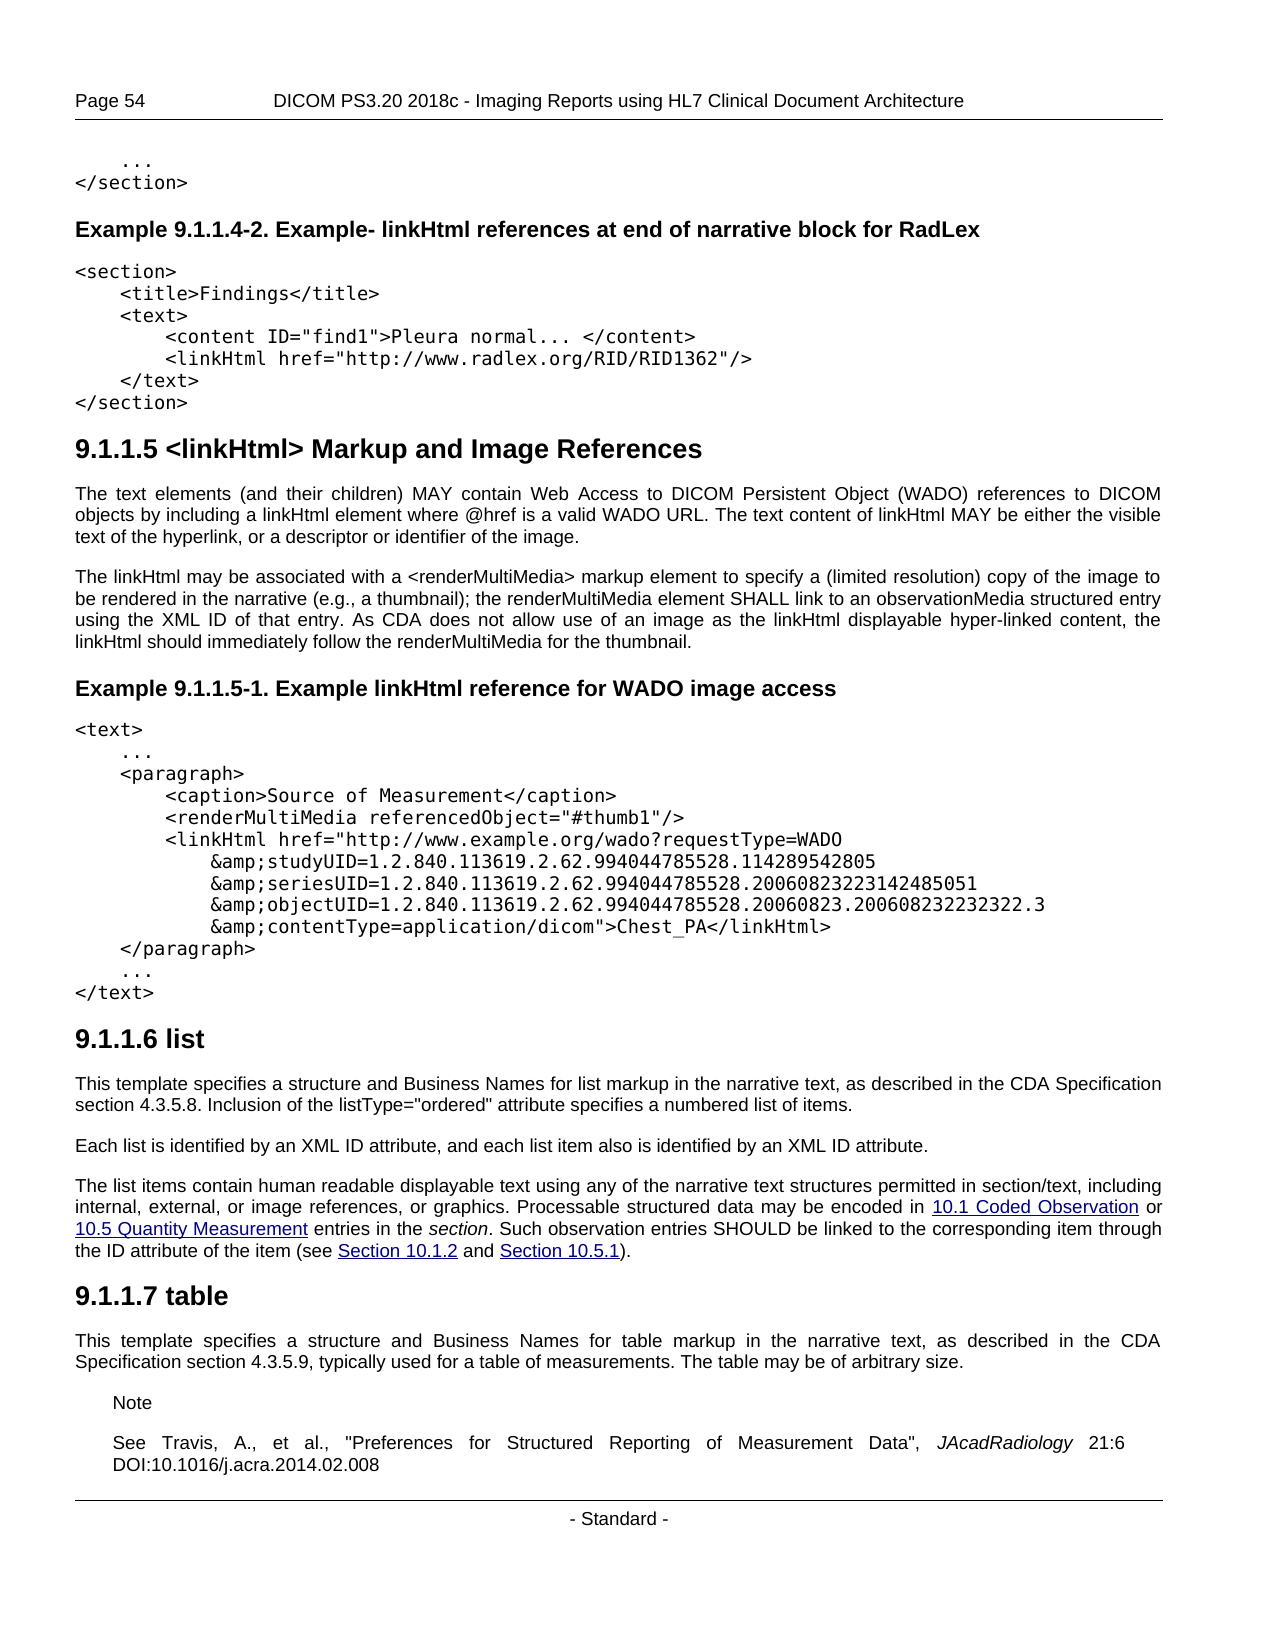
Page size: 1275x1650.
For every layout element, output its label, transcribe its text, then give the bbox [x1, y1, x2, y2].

text This template specifies a structure and Business Names for table markup in the narrative text, as described in the CDA Specification section 4.3.5.9, typically used for a table of measurements. The table may be of arbitrary size. [75, 1330, 1162, 1373]
text 9.1.1.7 table [75, 1280, 1162, 1311]
text Example 9.1.1.5-1. Example linkHtml reference for WADO image access [75, 675, 1162, 701]
text Example 9.1.1.4-2. Example- linkHtml references at end of narrative block for RadLex [75, 216, 1162, 242]
text The list items contain human readable displayable text using any of the narrative text structures permitted in section/text, including internal, external, or image references, or graphics. Processable structured data may be encoded in 10.1 Coded Observation or 10.5 Quantity Measurement entries in the section. Such observation entries SHOULD be linked to the corresponding item through the ID attribute of the item (see Section 10.1.2 and Section 10.5.1). [75, 1175, 1162, 1261]
text See Travis, A., et al., "Preferences for Structured Reporting of Measurement Data", JAcadRadiology 21:6 DOI:10.1016/j.acra.2014.02.008 [112, 1432, 1125, 1475]
text This template specifies a structure and Business Names for list markup in the narrative text, as described in the CDA Specification section 4.3.5.8. Inclusion of the listType="ordered" attribute specifies a numbered list of items. [75, 1073, 1162, 1116]
text Each list is identified by an XML ID attribute, and each list item also is identified by an XML ID attribute. [75, 1134, 1162, 1156]
text 9.1.1.6 list [75, 1023, 1162, 1054]
text The text elements (and their children) MAY contain Web Access to DICOM Persistent Object (WADO) references to DICOM objects by including a linkHtml element where @href is a valid WADO URL. The text content of linkHtml MAY be either the visible text of the hyperlink, or a descriptor or identifier of the image. [75, 483, 1162, 547]
text <section> <title>Findings</title> <text> <content ID="find1">Pleura normal... </content> <linkHtml href="http://www.radlex.org/RID/RID1362"/> </text> </section> [75, 261, 1162, 414]
text 9.1.1.5 <linkHtml> Markup and Image References [75, 433, 1162, 464]
text The linkHtml may be associated with a <renderMultiMedia> markup element to specify a (limited resolution) copy of the image to be rendered in the narrative (e.g., a thumbnail); the renderMultiMedia element SHALL link to an observationMedia structured entry using the XML ID of that entry. As CDA does not allow use of an image as the linkHtml displayable hyper-linked content, the linkHtml should immediately follow the renderMultiMedia for the thumbnail. [75, 566, 1162, 652]
text ... </section> [75, 150, 1162, 194]
text Note [112, 1392, 1125, 1413]
text <text> ... <paragraph> <caption>Source of Measurement</caption> <renderMultiMedia referencedObject="#thumb1"/> <linkHtml href="http://www.example.org/wado?requestType=WADO &amp;studyUID=1.2.840.113619.2.62.994044785528.114289542805 &amp;seriesUID=1.2.840.113619.2.62.994044785528.20060823223142485051 &amp;objectUID=1.2.840.113619.2.62.994044785528.20060823.200608232232322.3 &amp;contentType=application/dicom">Chest_PA</linkHtml> </paragraph> ... </text> [75, 719, 1162, 1004]
